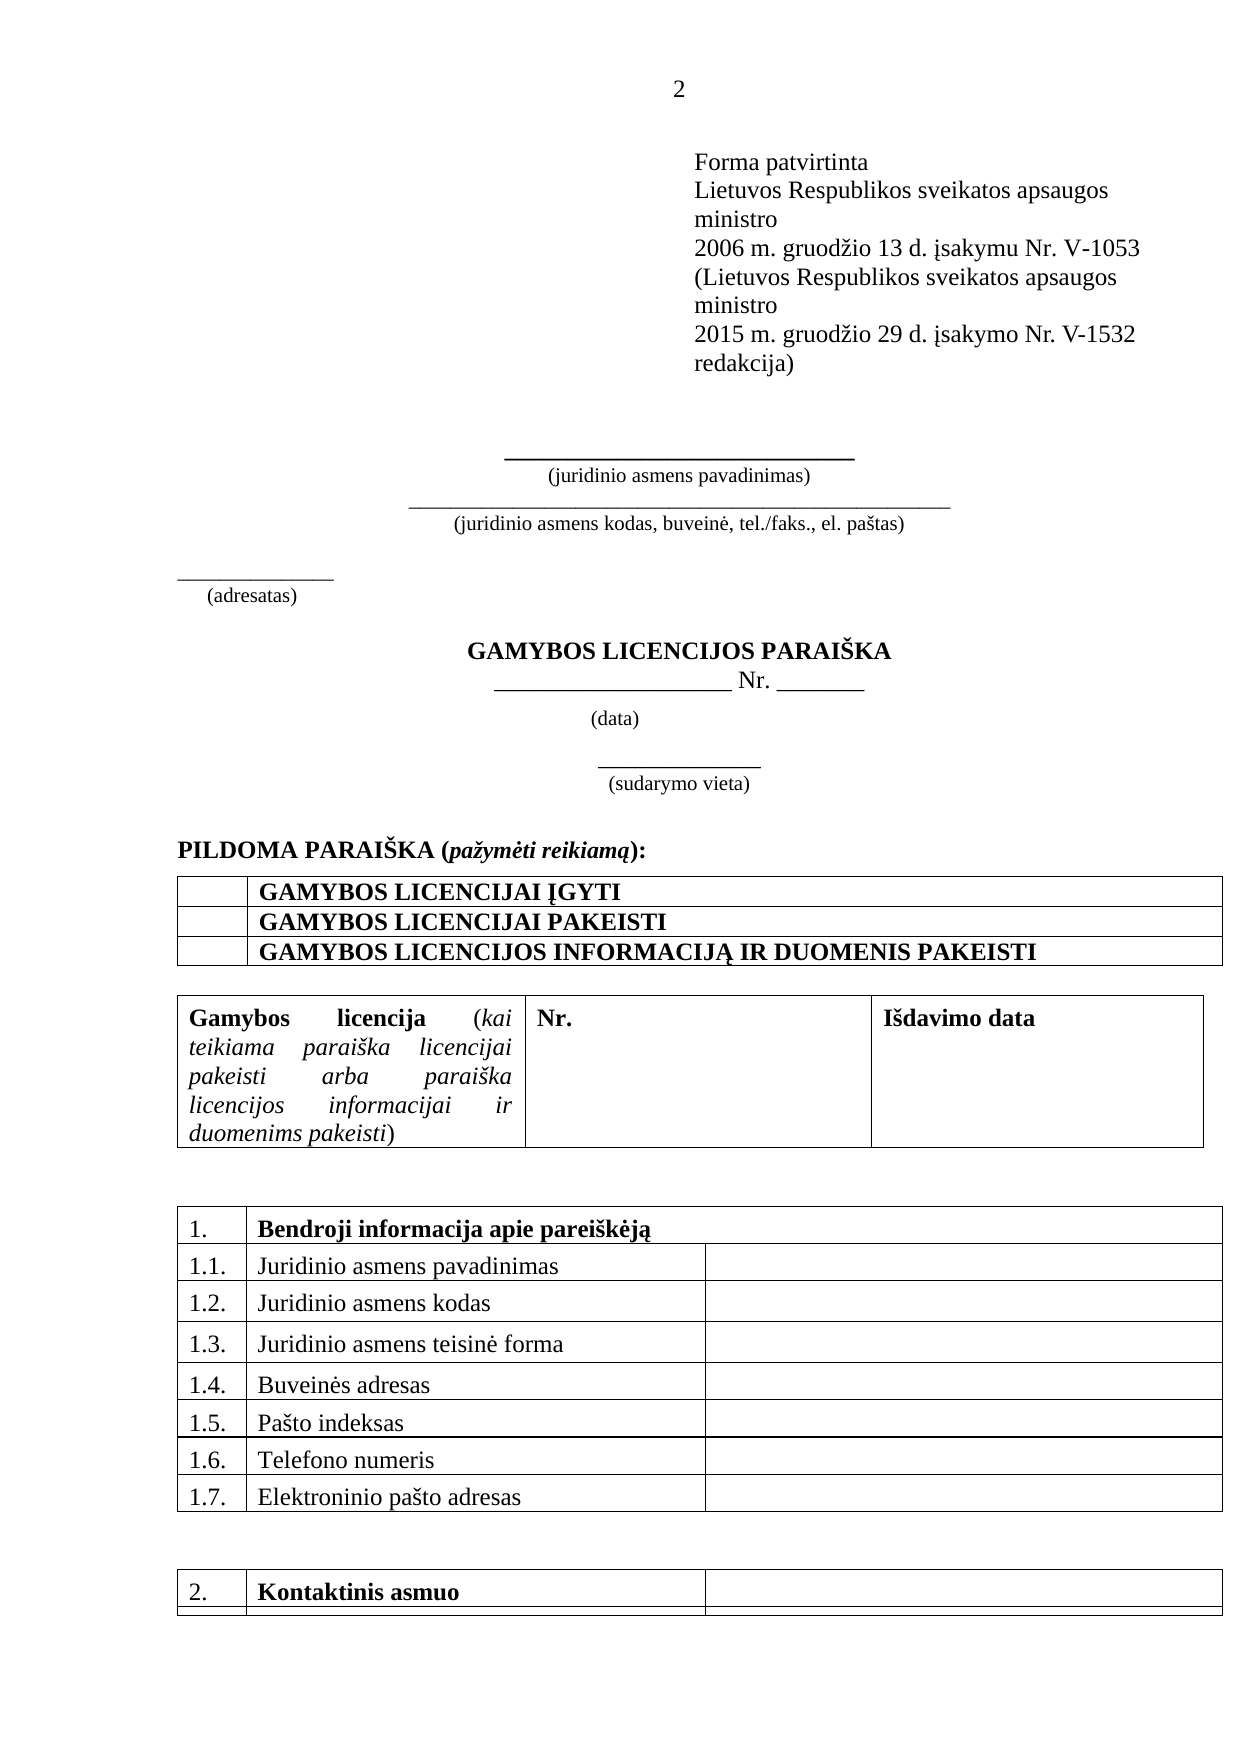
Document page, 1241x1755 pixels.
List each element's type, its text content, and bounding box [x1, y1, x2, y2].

table_cell [178, 907, 247, 936]
table_cell [178, 1607, 246, 1614]
text 2006 m. gruodžio 13 d. įsakymu Nr. V-1053 [694, 233, 1181, 262]
text Forma patvirtinta [694, 147, 1181, 176]
table_cell [706, 1322, 1222, 1362]
table_header 1. [178, 1207, 246, 1243]
table_cell Juridinio asmens kodas [247, 1281, 705, 1321]
text (sudarymo vieta) [177, 771, 1181, 794]
table_cell [706, 1244, 1222, 1280]
table_header [178, 877, 247, 906]
table_cell Juridinio asmens pavadinimas [247, 1244, 705, 1280]
text GAMYBOS LICENCIJOS PARAIŠKA [177, 636, 1181, 665]
table_header Nr. [526, 996, 871, 1147]
table_cell 1.3. [178, 1322, 246, 1362]
table_header Išdavimo data [872, 996, 1203, 1147]
text (juridinio asmens kodas, buveinė, tel./faks., el. paštas) [177, 511, 1181, 535]
table_cell [706, 1363, 1222, 1399]
table_cell 1.4. [178, 1363, 246, 1399]
table_header Gamybos licencija (kai teikiama paraiška licencijai pakeisti arba paraiška licencijos informacijai ir duomenims pakeisti) [178, 996, 525, 1147]
table_cell [706, 1607, 1222, 1614]
table_cell 1.1. [178, 1244, 246, 1280]
table_cell 1.7. [178, 1475, 246, 1511]
table_cell [247, 1607, 705, 1614]
text _____________ [177, 742, 1181, 771]
table_cell Juridinio asmens teisinė forma [247, 1322, 705, 1362]
table_header [706, 1207, 1222, 1243]
table_cell [706, 1438, 1222, 1473]
text (data) [591, 706, 1181, 730]
table_header [706, 1570, 1222, 1606]
text ____________________________ [177, 434, 1181, 463]
table_cell 1.2. [178, 1281, 246, 1321]
table_cell 1.5. [178, 1400, 246, 1436]
table_cell [178, 937, 247, 965]
table_cell Elektroninio pašto adresas [247, 1475, 705, 1511]
text ____________________________________________________ [177, 487, 1181, 511]
table_cell Buveinės adresas [247, 1363, 705, 1399]
table_header Bendroji informacija apie pareiškėją [247, 1207, 706, 1243]
text 2015 m. gruodžio 29 d. įsakymo Nr. V-1532 [694, 319, 1181, 348]
text (juridinio asmens pavadinimas) [177, 463, 1181, 487]
text (Lietuvos Respublikos sveikatos apsaugos ministro [694, 262, 1181, 319]
table_cell [706, 1475, 1222, 1511]
table_cell [706, 1400, 1222, 1436]
table_cell Pašto indeksas [247, 1400, 705, 1436]
text redakcija) [694, 348, 1181, 377]
table_cell [706, 1281, 1222, 1321]
table_header GAMYBOS LICENCIJAI ĮGYTI [248, 877, 1222, 906]
table_cell Telefono numeris [247, 1438, 705, 1473]
text ___________________ Nr. _______ [177, 665, 1181, 694]
text PILDOMA PARAIŠKA (pažymėti reikiamą): [177, 835, 1181, 864]
table_cell GAMYBOS LICENCIJOS INFORMACIJĄ IR DUOMENIS PAKEISTI [248, 937, 1222, 965]
table_cell 1.6. [178, 1438, 246, 1473]
table_cell GAMYBOS LICENCIJAI PAKEISTI [248, 907, 1222, 936]
text Lietuvos Respublikos sveikatos apsaugos ministro [694, 176, 1181, 233]
text _______________ [177, 559, 1181, 583]
table_header 2. [178, 1570, 246, 1606]
text (adresatas) [207, 583, 1181, 607]
table_header Kontaktinis asmuo [247, 1570, 705, 1606]
